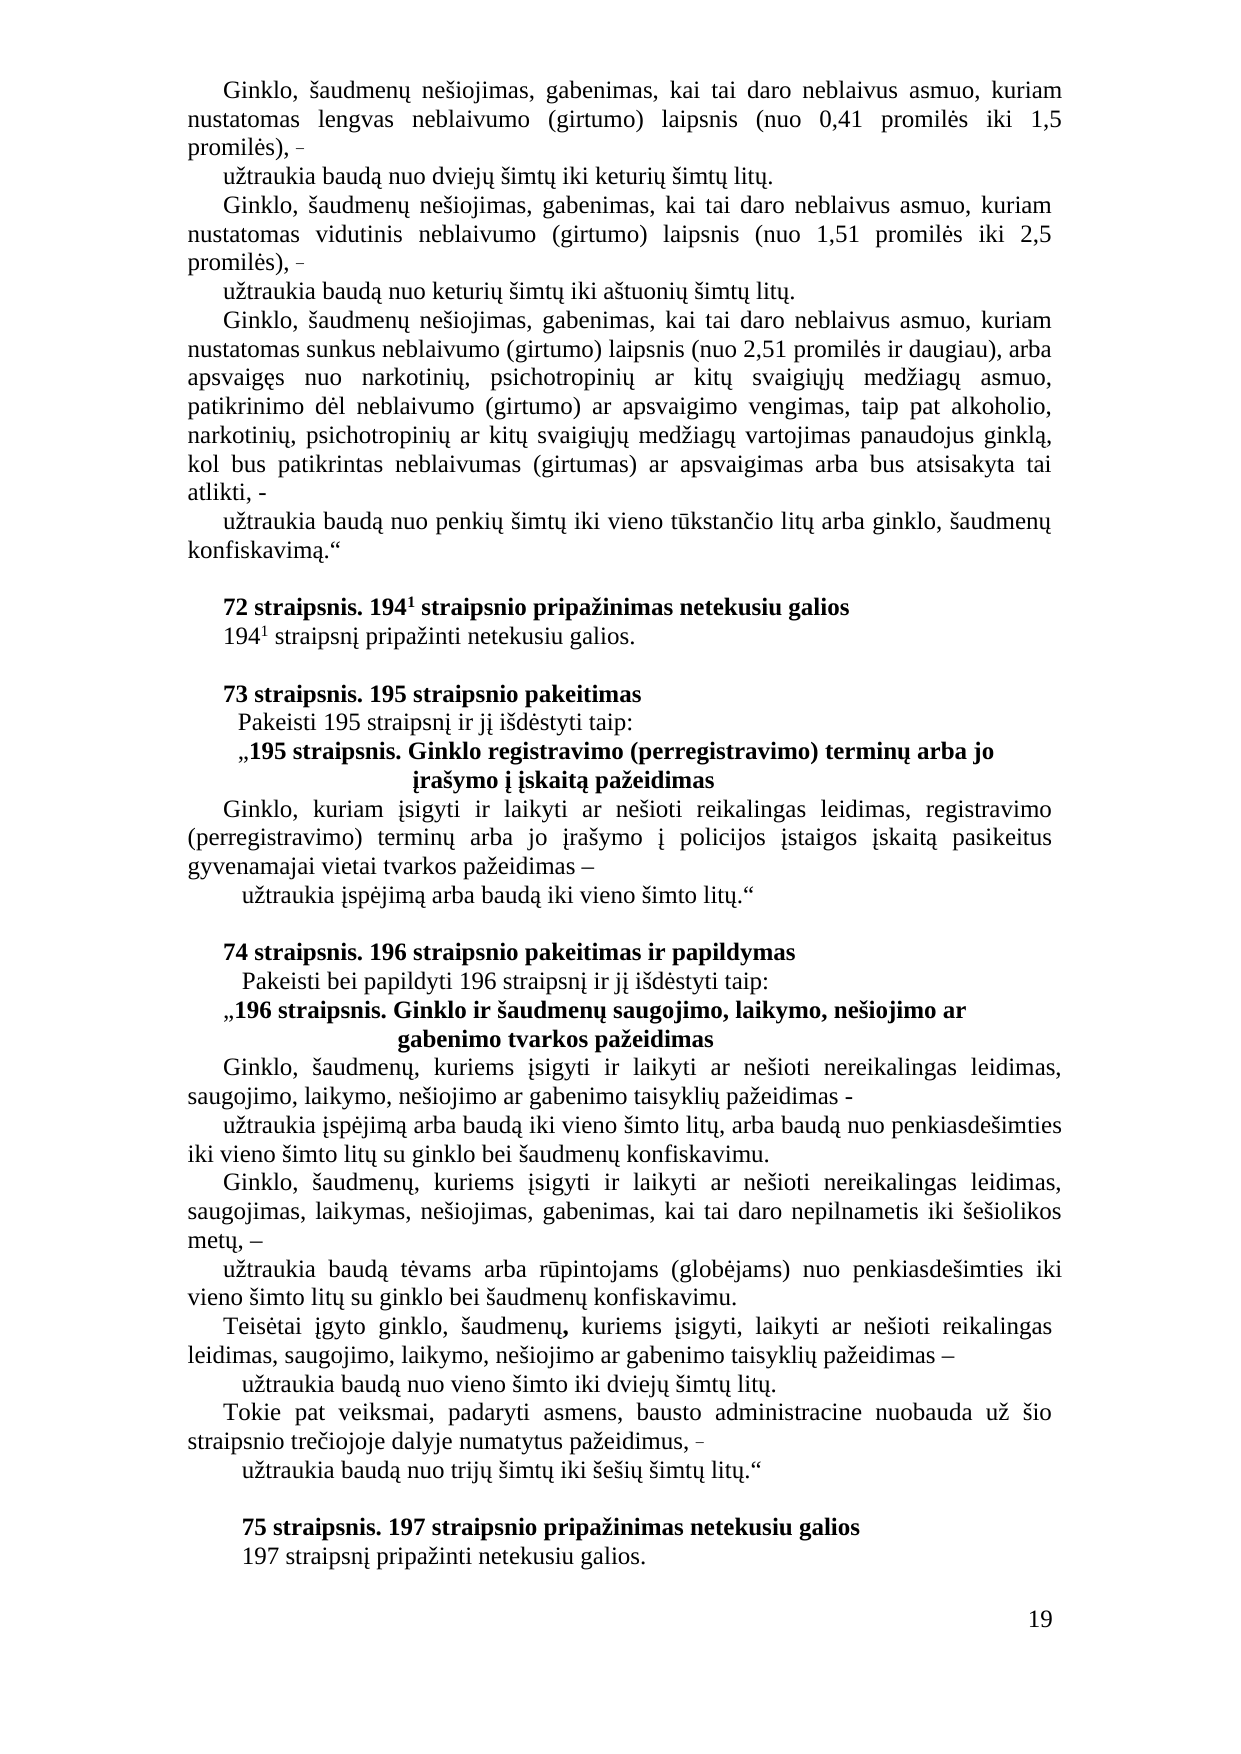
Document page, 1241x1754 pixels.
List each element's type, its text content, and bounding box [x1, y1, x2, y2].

text užtraukia baudą nuo keturių šimtų iki aštuonių šimtų litų. [187, 276, 1053, 305]
text įrašymo į įskaitą pažeidimas [337, 765, 1053, 794]
text Teisėtai įgyto ginklo, šaudmenų, kuriems įsigyti, laikyti ar nešioti reikalingas leidimas, saugojimo, laikymo, nešiojimo ar gabenimo taisyklių pažeidimas – [187, 1311, 1053, 1369]
text 72 straipsnis. 1941 straipsnio pripažinimas netekusiu galios [187, 592, 1053, 621]
text užtraukia baudą nuo vieno šimto iki dviejų šimtų litų. [206, 1369, 1053, 1397]
text Ginklo, šaudmenų nešiojimas, gabenimas, kai tai daro neblaivus asmuo, kuriam nustatomas vidutinis neblaivumo (girtumo) laipsnis (nuo 1,51 promilės iki 2,5 promilės), _ [187, 190, 1053, 276]
text Pakeisti 195 straipsnį ir jį išdėstyti taip: [202, 707, 1053, 736]
text Ginklo, kuriam įsigyti ir laikyti ar nešioti reikalingas leidimas, registravimo (perregistravimo) terminų arba jo įrašymo į policijos įstaigos įskaitą pasikeitus gyvenamajai vietai tvarkos pažeidimas – [187, 794, 1053, 880]
text užtraukia įspėjimą arba baudą iki vieno šimto litų, arba baudą nuo penkiasdešimties iki vieno šimto litų su ginklo bei šaudmenų konfiskavimu. [187, 1110, 1063, 1167]
text Tokie pat veiksmai, padaryti asmens, bausto administracine nuobauda už šio straipsnio trečiojoje dalyje numatytus pažeidimus, _ [187, 1397, 1053, 1455]
text užtraukia baudą nuo trijų šimtų iki šešių šimtų litų.“ [206, 1455, 1053, 1484]
text Ginklo, šaudmenų, kuriems įsigyti ir laikyti ar nešioti nereikalingas leidimas, saugojimo, laikymo, nešiojimo ar gabenimo taisyklių pažeidimas - [187, 1052, 1063, 1110]
text Pakeisti bei papildyti 196 straipsnį ir jį išdėstyti taip: [206, 966, 1053, 995]
text Ginklo, šaudmenų, kuriems įsigyti ir laikyti ar nešioti nereikalingas leidimas, saugojimas, laikymas, nešiojimas, gabenimas, kai tai daro nepilnametis iki šešiolikos metų, – [187, 1167, 1063, 1254]
text „196 straipsnis. Ginklo ir šaudmenų saugojimo, laikymo, nešiojimo ar [187, 995, 1053, 1024]
text 75 straipsnis. 197 straipsnio pripažinimas netekusiu galios [206, 1512, 1053, 1541]
text „195 straipsnis. Ginklo registravimo (perregistravimo) terminų arba jo [187, 736, 1053, 765]
text Ginklo, šaudmenų nešiojimas, gabenimas, kai tai daro neblaivus asmuo, kuriam nustatomas lengvas neblaivumo (girtumo) laipsnis (nuo 0,41 promilės iki 1,5 promilės), _ [187, 75, 1063, 161]
text užtraukia baudą nuo dviejų šimtų iki keturių šimtų litų. [187, 161, 1053, 190]
text 197 straipsnį pripažinti netekusiu galios. [206, 1541, 1053, 1570]
text Ginklo, šaudmenų nešiojimas, gabenimas, kai tai daro neblaivus asmuo, kuriam nustatomas sunkus neblaivumo (girtumo) laipsnis (nuo 2,51 promilės ir daugiau), arba apsvaigęs nuo narkotinių, psichotropinių ar kitų svaigiųjų medžiagų asmuo, patikrinimo dėl neblaivumo (girtumo) ar apsvaigimo vengimas, taip pat alkoholio, narkotinių, psichotropinių ar kitų svaigiųjų medžiagų vartojimas panaudojus ginklą, kol bus patikrintas neblaivumas (girtumas) ar apsvaigimas arba bus atsisakyta tai atlikti, - [187, 305, 1053, 506]
text užtraukia baudą tėvams arba rūpintojams (globėjams) nuo penkiasdešimties iki vieno šimto litų su ginklo bei šaudmenų konfiskavimu. [187, 1254, 1063, 1311]
text 73 straipsnis. 195 straipsnio pakeitimas [187, 679, 1053, 707]
text 74 straipsnis. 196 straipsnio pakeitimas ir papildymas [187, 937, 1053, 966]
text užtraukia įspėjimą arba baudą iki vieno šimto litų.“ [206, 880, 1053, 909]
text užtraukia baudą nuo penkių šimtų iki vieno tūkstančio litų arba ginklo, šaudmenų konfiskavimą.“ [187, 506, 1053, 564]
text 1941 straipsnį pripažinti netekusiu galios. [187, 621, 1053, 650]
text gabenimo tvarkos pažeidimas [187, 1024, 1053, 1052]
